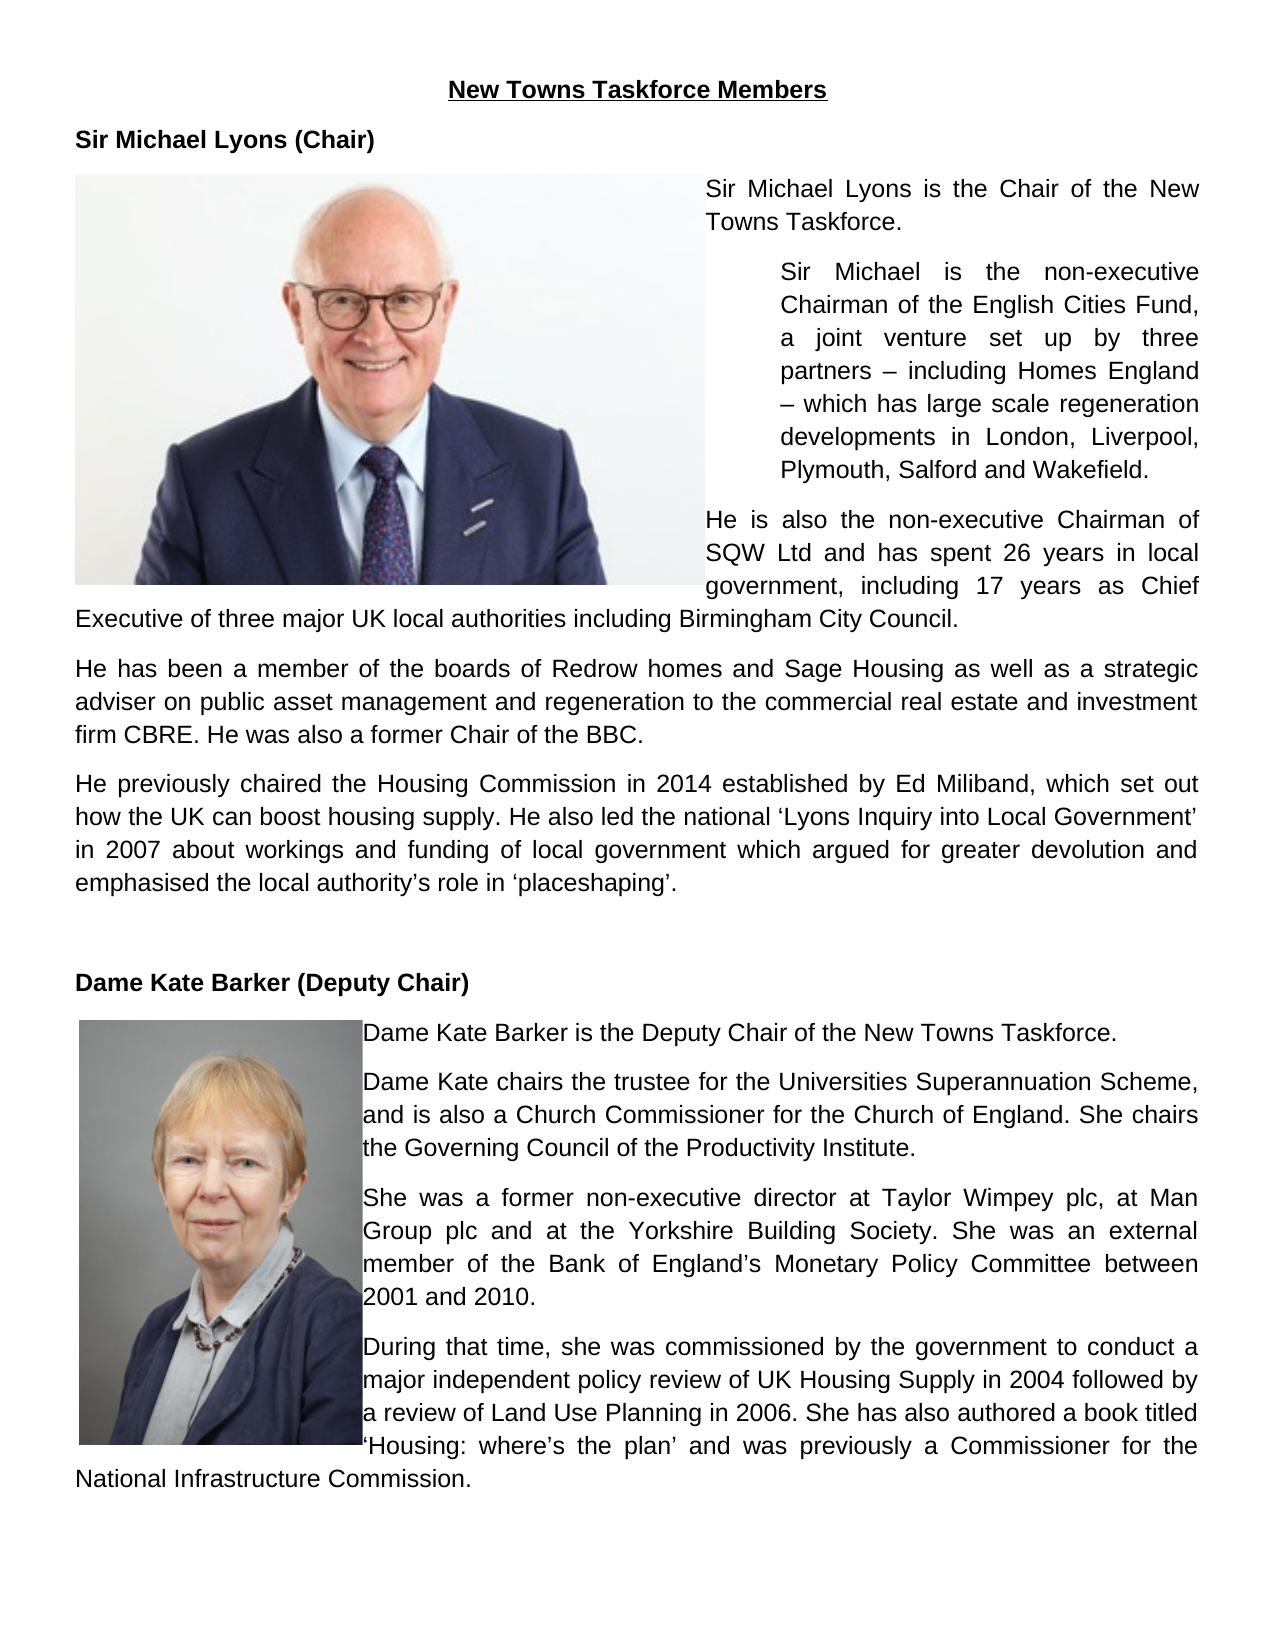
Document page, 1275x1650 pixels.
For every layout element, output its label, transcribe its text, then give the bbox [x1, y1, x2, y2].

text She was a former non-executive director at Taylor Wimpey plc, at Man Group plc and at the Yorkshire Building Society. She was an external member of the Bank of England’s Monetary Policy Committee between 2001 and 2010. [363, 1183, 1200, 1311]
text During that time, she was commissioned by the government to conduct a major independent policy review of UK Housing Supply in 2004 followed by a review of Land Use Planning in 2006. She has also authored a book titled ‘Housing: where’s the plan’ and was previously a Commissioner for the National Infrastructure Commission. [75, 1332, 1200, 1492]
text He is also the non-executive Chairman of SQW Ltd and has spent 26 years in local government, including 17 years as Chief Executive of three major UK local authorities including Birmingham City Council. [75, 505, 1200, 633]
text Sir Michael Lyons is the Chair of the New Towns Taskforce. [706, 174, 1200, 236]
text Dame Kate chairs the trustee for the Universities Superannuation Scheme, and is also a Church Commissioner for the Church of England. She chairs the Governing Council of the Productivity Institute. [363, 1067, 1200, 1162]
text He previously chaired the Housing Commission in 2014 established by Ed Miliband, which set out how the UK can boost housing supply. He also led the national ‘Lyons Inquiry into Local Government’ in 2007 about workings and funding of local government which argued for greater devolution and emphasised the local authority’s role in ‘placeshaping’. [75, 769, 1200, 897]
text Dame Kate Barker (Deputy Chair) [75, 968, 1200, 997]
text Sir Michael Lyons (Chair) [75, 125, 1200, 153]
text New Towns Taskforce Members [75, 75, 1200, 104]
text He has been a member of the boards of Redrow homes and Sage Housing as well as a strategic adviser on public asset management and regeneration to the commercial real estate and investment firm CBRE. He was also a former Chair of the BBC. [75, 654, 1200, 748]
text Dame Kate Barker is the Deputy Chair of the New Towns Taskforce. [75, 1017, 1200, 1046]
list Sir Michael is the non-executive Chairman of the English Cities Fund, a joint venture set up by three partners – including Homes England – which has large scale regeneration developments in London, Liverpool, Plymouth, Salford and Wakefield. [706, 257, 1200, 484]
